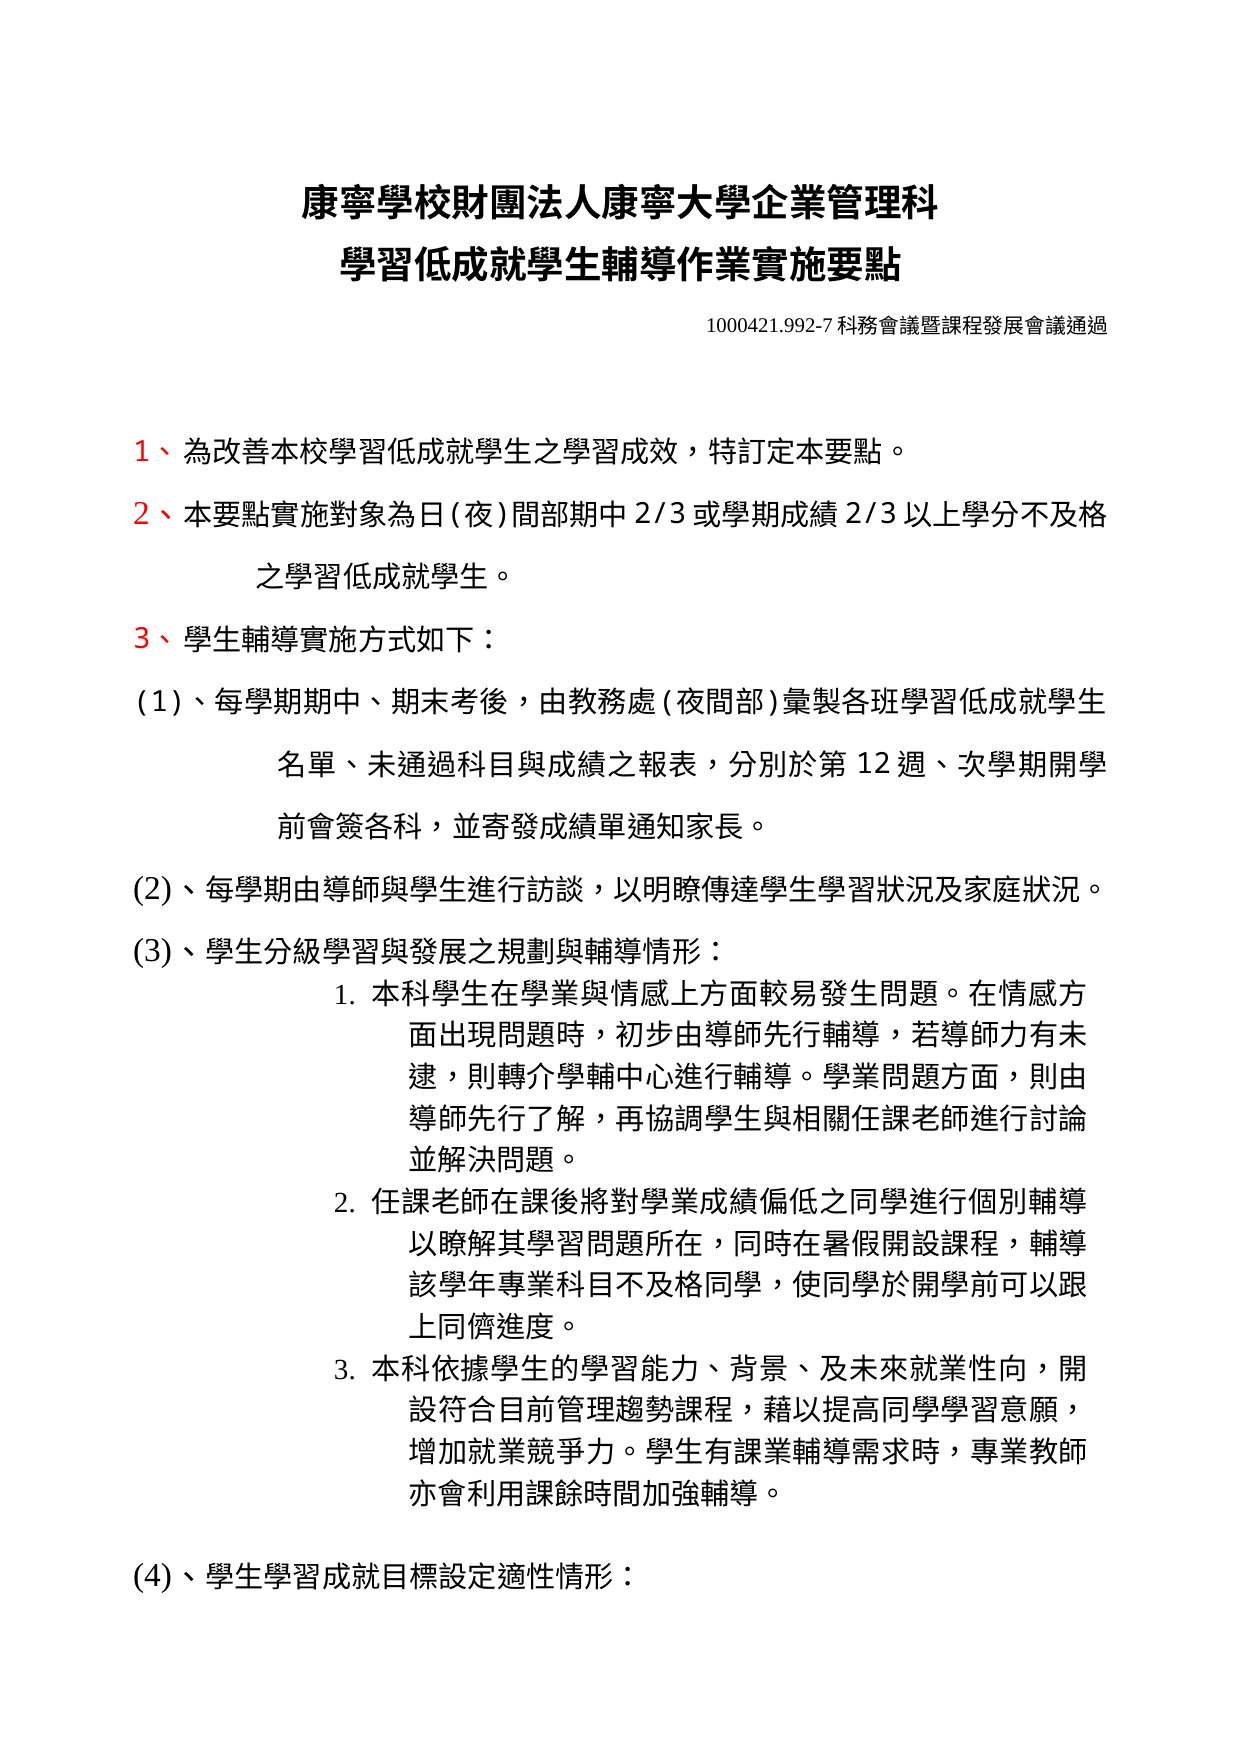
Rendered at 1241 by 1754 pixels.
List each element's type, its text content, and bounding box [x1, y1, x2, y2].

list 本科依據學生的學習能力、背景、及未來就業性向，開設符合目前管理趨勢課程，藉以提高同學學習意願，增加就業競爭力。學生有課業輔導需求時，專業教師亦會利用課餘時間加強輔導。 [334, 1346, 1089, 1512]
list 本要點實施對象為日(夜)間部期中2/3或學期成績2/3以上學分不及格之學習低成就學生。 [133, 471, 1107, 596]
list 每學期由導師與學生進行訪談，以明瞭傳達學生學習狀況及家庭狀況。 [133, 846, 1107, 908]
text 康寧學校財團法人康寧大學企業管理科 [133, 158, 1107, 221]
list 本科學生在學業與情感上方面較易發生問題。在情感方面出現問題時，初步由導師先行輔導，若導師力有未逮，則轉介學輔中心進行輔導。學業問題方面，則由導師先行了解，再協調學生與相關任課老師進行討論並解決問題。 [334, 971, 1089, 1179]
list 學生分級學習與發展之規劃與輔導情形： [133, 908, 1107, 971]
list 為改善本校學習低成就學生之學習成效，特訂定本要點。 [133, 408, 1107, 471]
text 學習低成就學生輔導作業實施要點 [133, 221, 1107, 283]
list 學生輔導實施方式如下： [133, 596, 1107, 658]
list 每學期期中、期末考後，由教務處(夜間部)彙製各班學習低成就學生名單、未通過科目與成績之報表，分別於第12週、次學期開學前會簽各科，並寄發成績單通知家長。 [133, 658, 1107, 846]
text 1000421.992-7科務會議暨課程發展會議通過 [133, 283, 1107, 346]
list 學生學習成就目標設定適性情形： [133, 1533, 1107, 1596]
list 任課老師在課後將對學業成績偏低之同學進行個別輔導，以瞭解其學習問題所在，同時在暑假開設課程，輔導該學年專業科目不及格同學，使同學於開學前可以跟上同儕進度。 [334, 1179, 1089, 1346]
